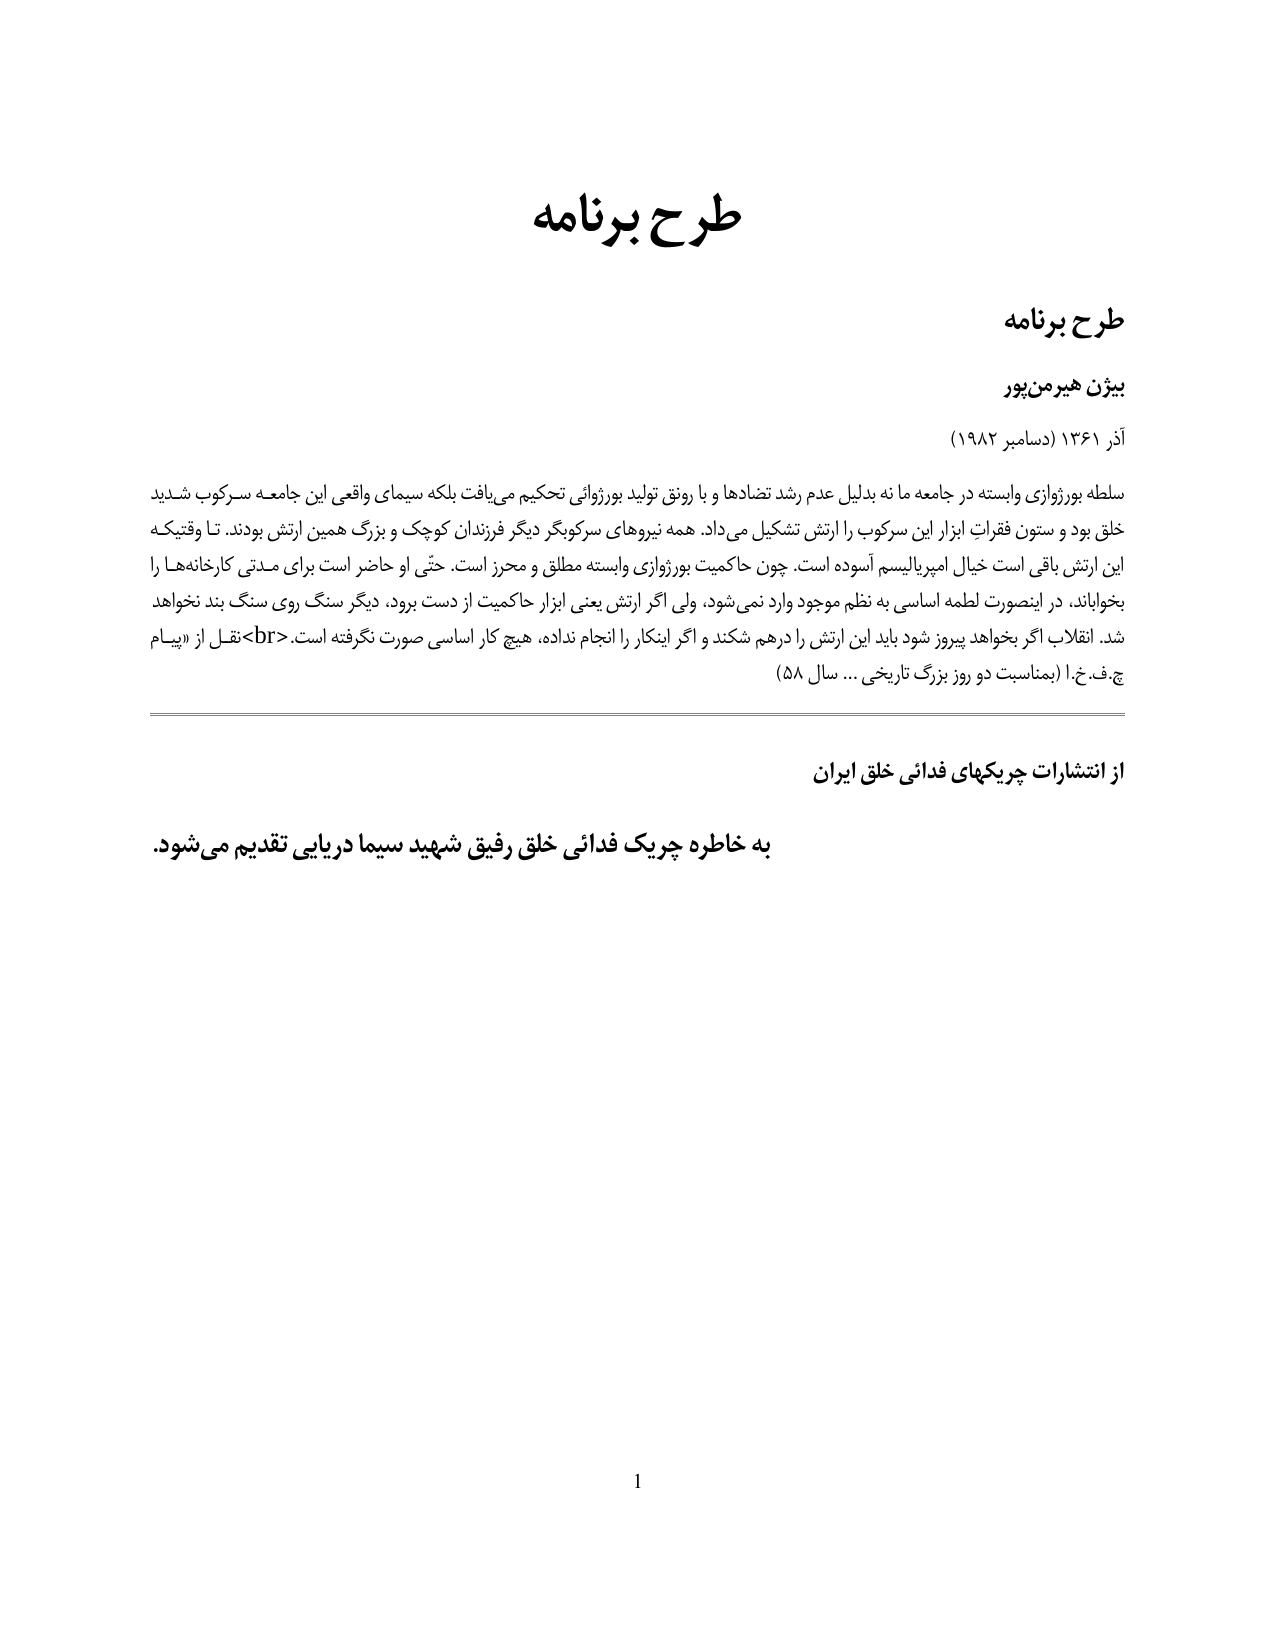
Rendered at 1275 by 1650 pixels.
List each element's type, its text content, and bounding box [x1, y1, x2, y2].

subtitle به خاطره چریک فدائی خلق رفیق شهید سیما دریایی تقدیم می‌شود. [150, 824, 1125, 866]
text سلطه بورژوازی وابسته در جامعه ما نه بدلیل عدم رشد تضادها و با رونق تولید بورژوائی تحکیم می‌یافت بلکه سیمای واقعی این جامعه سرکوب شدید خلق بود و ستون فقراتِ ابزار این سرکوب را ارتش تشکیل می‌داد. همه نیروهای سرکوبگر دیگر فرزندان کوچک و بزرگ همین ارتش بودند. تا وقتیکه این ارتش باقی است خیال امپریالیسم آسوده است. چون حاکمیت بورژوازی وابسته مطلق و محرز است. حتّی او حاضر است برای مدتی کارخانه‌ها را بخواباند، در اینصورت لطمه اساسی به نظم موجود وارد نمی‌شود، ولی اگر ارتش یعنی ابزار حاکمیت از دست برود، دیگر سنگ روی سنگ بند نخواهد شد. انقلاب اگر بخواهد پیروز شود باید این ارتش را در‌هم شکند و اگر اینکار را انجام نداده، هیچ کار اساسی صورت نگرفته است.<br>نقل از «پیام چ.ف.خ.ا (بمناسبت دو روز بزرگ تاریخی ... سال ۵۸) [150, 475, 1125, 692]
text بیژن هیرمن‌پور [150, 367, 1125, 403]
text آذر ۱۳۶۱ (دسامبر ۱۹۸۲) [150, 421, 1125, 457]
subtitle طرح برنامه [150, 297, 1125, 345]
title طرح برنامه [150, 175, 1125, 259]
text از انتشارات چریکهای فدائی خلق ایران [150, 754, 1125, 790]
